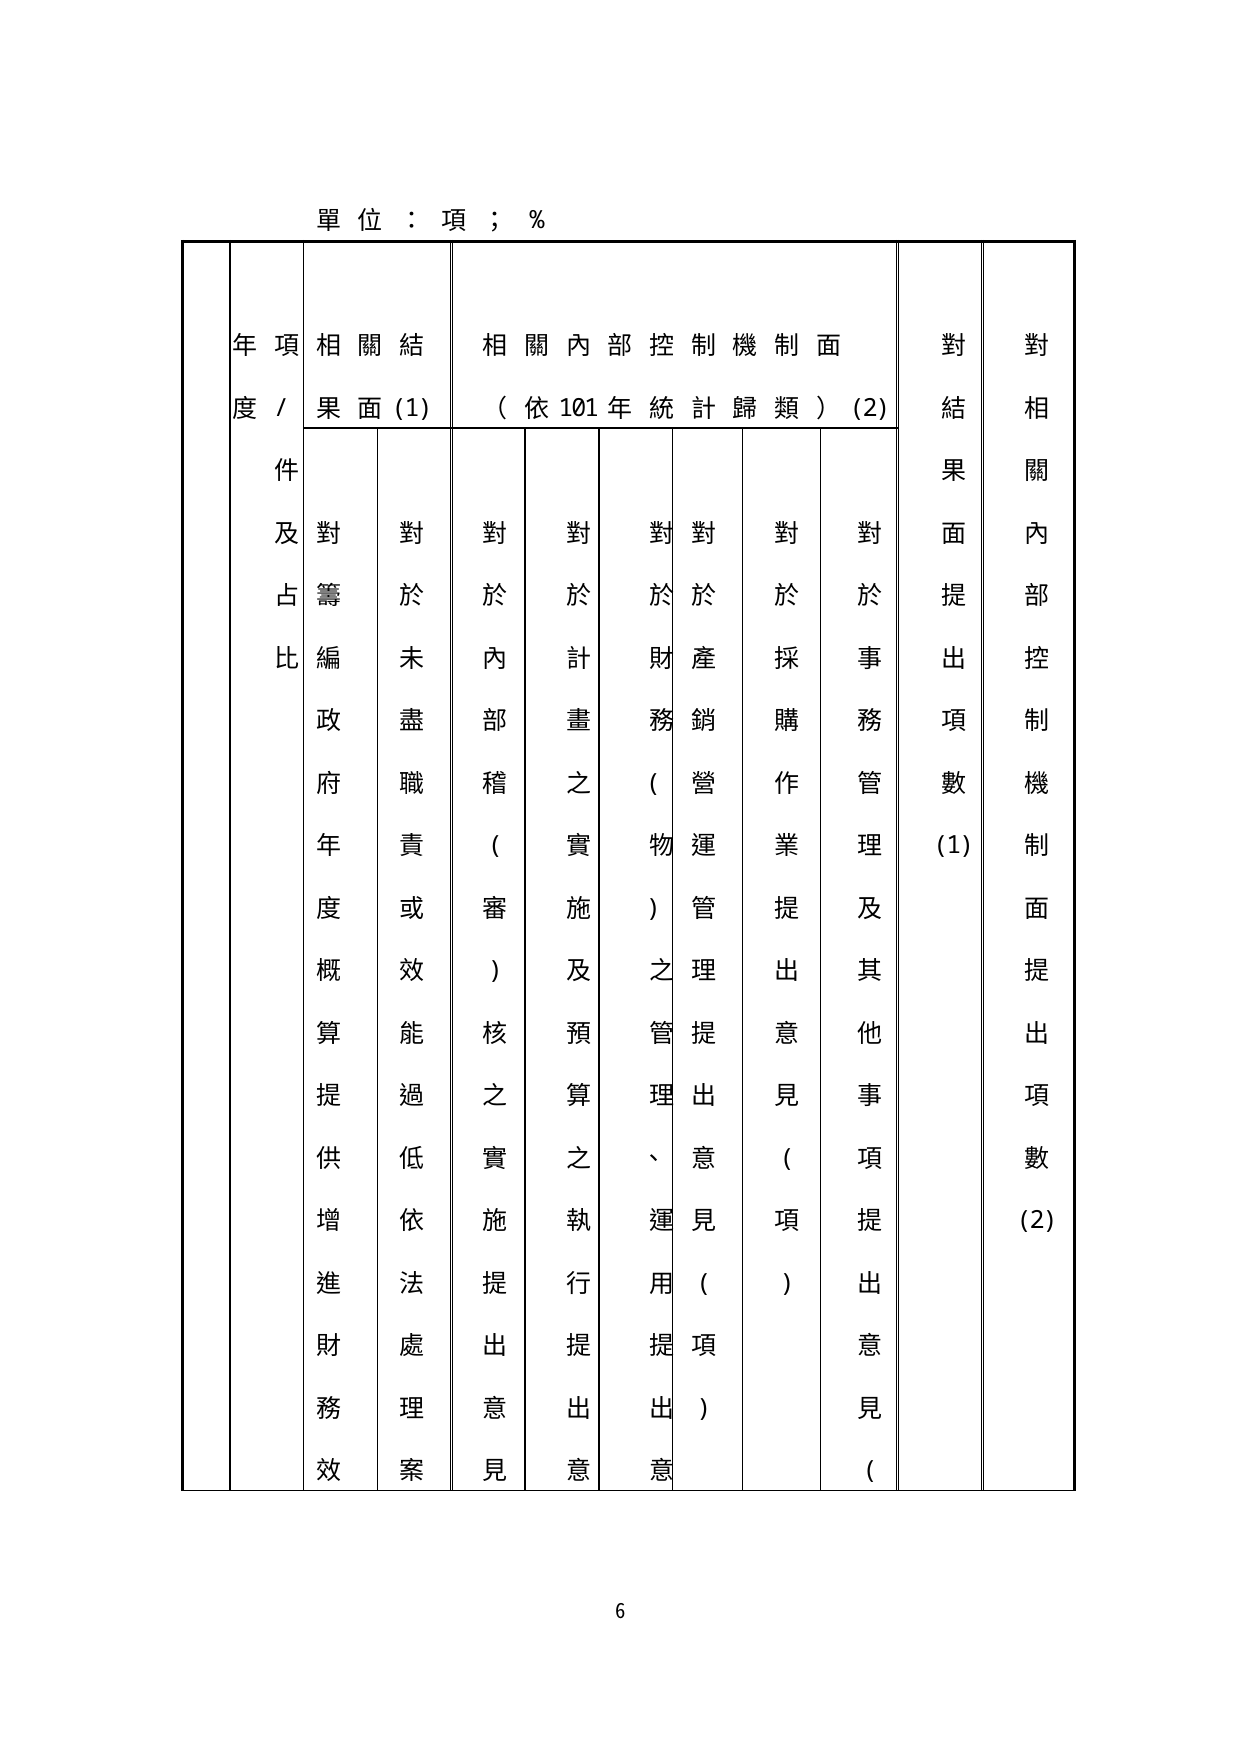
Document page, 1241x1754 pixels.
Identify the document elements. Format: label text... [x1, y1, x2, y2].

table_header 相關結果面(1) [304, 243, 450, 427]
table_cell 對於財務(物)之管理、運用提出意 [600, 429, 672, 1490]
table_cell 對於產銷營運管理提出意見(項) [673, 429, 742, 1490]
table_cell 對於未盡職責或效能過低依法處理案 [378, 429, 450, 1490]
table_cell 對於計畫之實施及預算之執行提出意 [526, 429, 598, 1490]
table_cell 對籌編政府年度概算提供增進財務效 [304, 429, 377, 1490]
table_header 年度 [184, 243, 229, 1490]
table_header 項/件及占比 [231, 243, 303, 1490]
table_cell 對於內部稽(審)核之實施提出意見 [453, 429, 524, 1490]
table_header 相關內部控制機制面（依101年統計歸類）(2) [453, 243, 896, 427]
text 單位：項；% [183, 177, 1058, 240]
table_header 對相關內部控制機制面提出項數 (2) [984, 243, 1073, 1490]
table_cell 對於事務管理及其他事項提出意見( [821, 429, 896, 1490]
table_cell 對於採購作業提出意見(項) [743, 429, 820, 1490]
table_header 對結果面提出項數 (1) [899, 243, 981, 1490]
